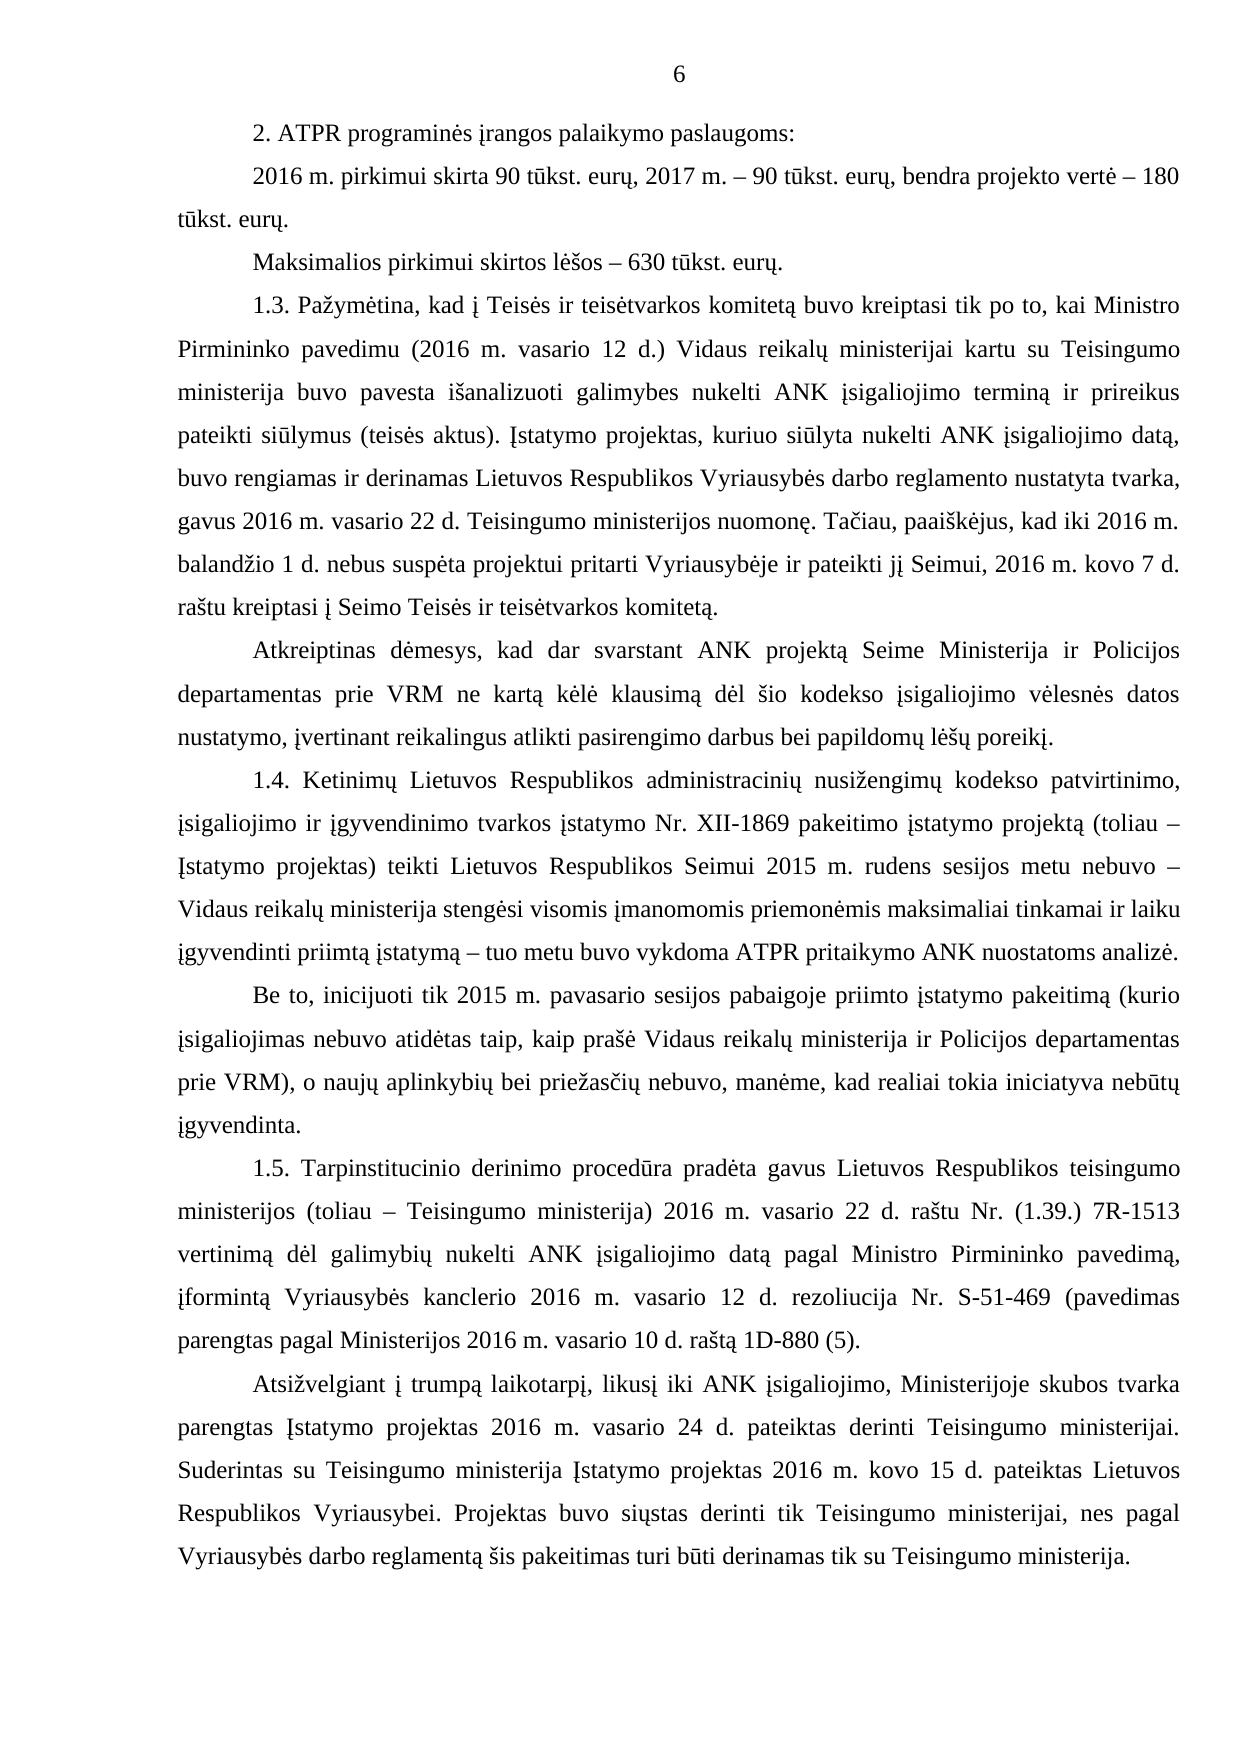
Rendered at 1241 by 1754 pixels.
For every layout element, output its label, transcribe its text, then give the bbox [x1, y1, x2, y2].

text 2016 m. pirkimui skirta 90 tūkst. eurų, 2017 m. – 90 tūkst. eurų, bendra projekto vertė – 180 tūkst. eurų. [177, 161, 1181, 233]
text 2. ATPR programinės įrangos palaikymo paslaugoms: [177, 118, 1181, 147]
text Atkreiptinas dėmesys, kad dar svarstant ANK projektą Seime Ministerija ir Policijos departamentas prie VRM ne kartą kėlė klausimą dėl šio kodekso įsigaliojimo vėlesnės datos nustatymo, įvertinant reikalingus atlikti pasirengimo darbus bei papildomų lėšų poreikį. [177, 636, 1181, 751]
text Maksimalios pirkimui skirtos lėšos – 630 tūkst. eurų. [177, 247, 1181, 276]
text 1.4. Ketinimų Lietuvos Respublikos administracinių nusižengimų kodekso patvirtinimo, įsigaliojimo ir įgyvendinimo tvarkos įstatymo Nr. XII-1869 pakeitimo įstatymo projektą (toliau –Įstatymo projektas) teikti Lietuvos Respublikos Seimui 2015 m. rudens sesijos metu nebuvo –Vidaus reikalų ministerija stengėsi visomis įmanomomis priemonėmis maksimaliai tinkamai ir laiku įgyvendinti priimtą įstatymą – tuo metu buvo vykdoma ATPR pritaikymo ANK nuostatoms analizė. [177, 765, 1181, 966]
text 1.5. Tarpinstitucinio derinimo procedūra pradėta gavus Lietuvos Respublikos teisingumo ministerijos (toliau – Teisingumo ministerija) 2016 m. vasario 22 d. raštu Nr. (1.39.) 7R-1513 vertinimą dėl galimybių nukelti ANK įsigaliojimo datą pagal Ministro Pirmininko pavedimą, įformintą Vyriausybės kanclerio 2016 m. vasario 12 d. rezoliucija Nr. S-51-469 (pavedimas parengtas pagal Ministerijos 2016 m. vasario 10 d. raštą 1D-880 (5). [177, 1153, 1181, 1354]
text Be to, inicijuoti tik 2015 m. pavasario sesijos pabaigoje priimto įstatymo pakeitimą (kurio įsigaliojimas nebuvo atidėtas taip, kaip prašė Vidaus reikalų ministerija ir Policijos departamentas prie VRM), o naujų aplinkybių bei priežasčių nebuvo, manėme, kad realiai tokia iniciatyva nebūtų įgyvendinta. [177, 981, 1181, 1139]
text Atsižvelgiant į trumpą laikotarpį, likusį iki ANK įsigaliojimo, Ministerijoje skubos tvarka parengtas Įstatymo projektas 2016 m. vasario 24 d. pateiktas derinti Teisingumo ministerijai. Suderintas su Teisingumo ministerija Įstatymo projektas 2016 m. kovo 15 d. pateiktas Lietuvos Respublikos Vyriausybei. Projektas buvo siųstas derinti tik Teisingumo ministerijai, nes pagal Vyriausybės darbo reglamentą šis pakeitimas turi būti derinamas tik su Teisingumo ministerija. [177, 1369, 1181, 1570]
text 1.3. Pažymėtina, kad į Teisės ir teisėtvarkos komitetą buvo kreiptasi tik po to, kai Ministro Pirmininko pavedimu (2016 m. vasario 12 d.) Vidaus reikalų ministerijai kartu su Teisingumo ministerija buvo pavesta išanalizuoti galimybes nukelti ANK įsigaliojimo terminą ir prireikus pateikti siūlymus (teisės aktus). Įstatymo projektas, kuriuo siūlyta nukelti ANK įsigaliojimo datą, buvo rengiamas ir derinamas Lietuvos Respublikos Vyriausybės darbo reglamento nustatyta tvarka, gavus 2016 m. vasario 22 d. Teisingumo ministerijos nuomonę. Tačiau, paaiškėjus, kad iki 2016 m. balandžio 1 d. nebus suspėta projektui pritarti Vyriausybėje ir pateikti jį Seimui, 2016 m. kovo 7 d. raštu kreiptasi į Seimo Teisės ir teisėtvarkos komitetą. [177, 291, 1181, 621]
